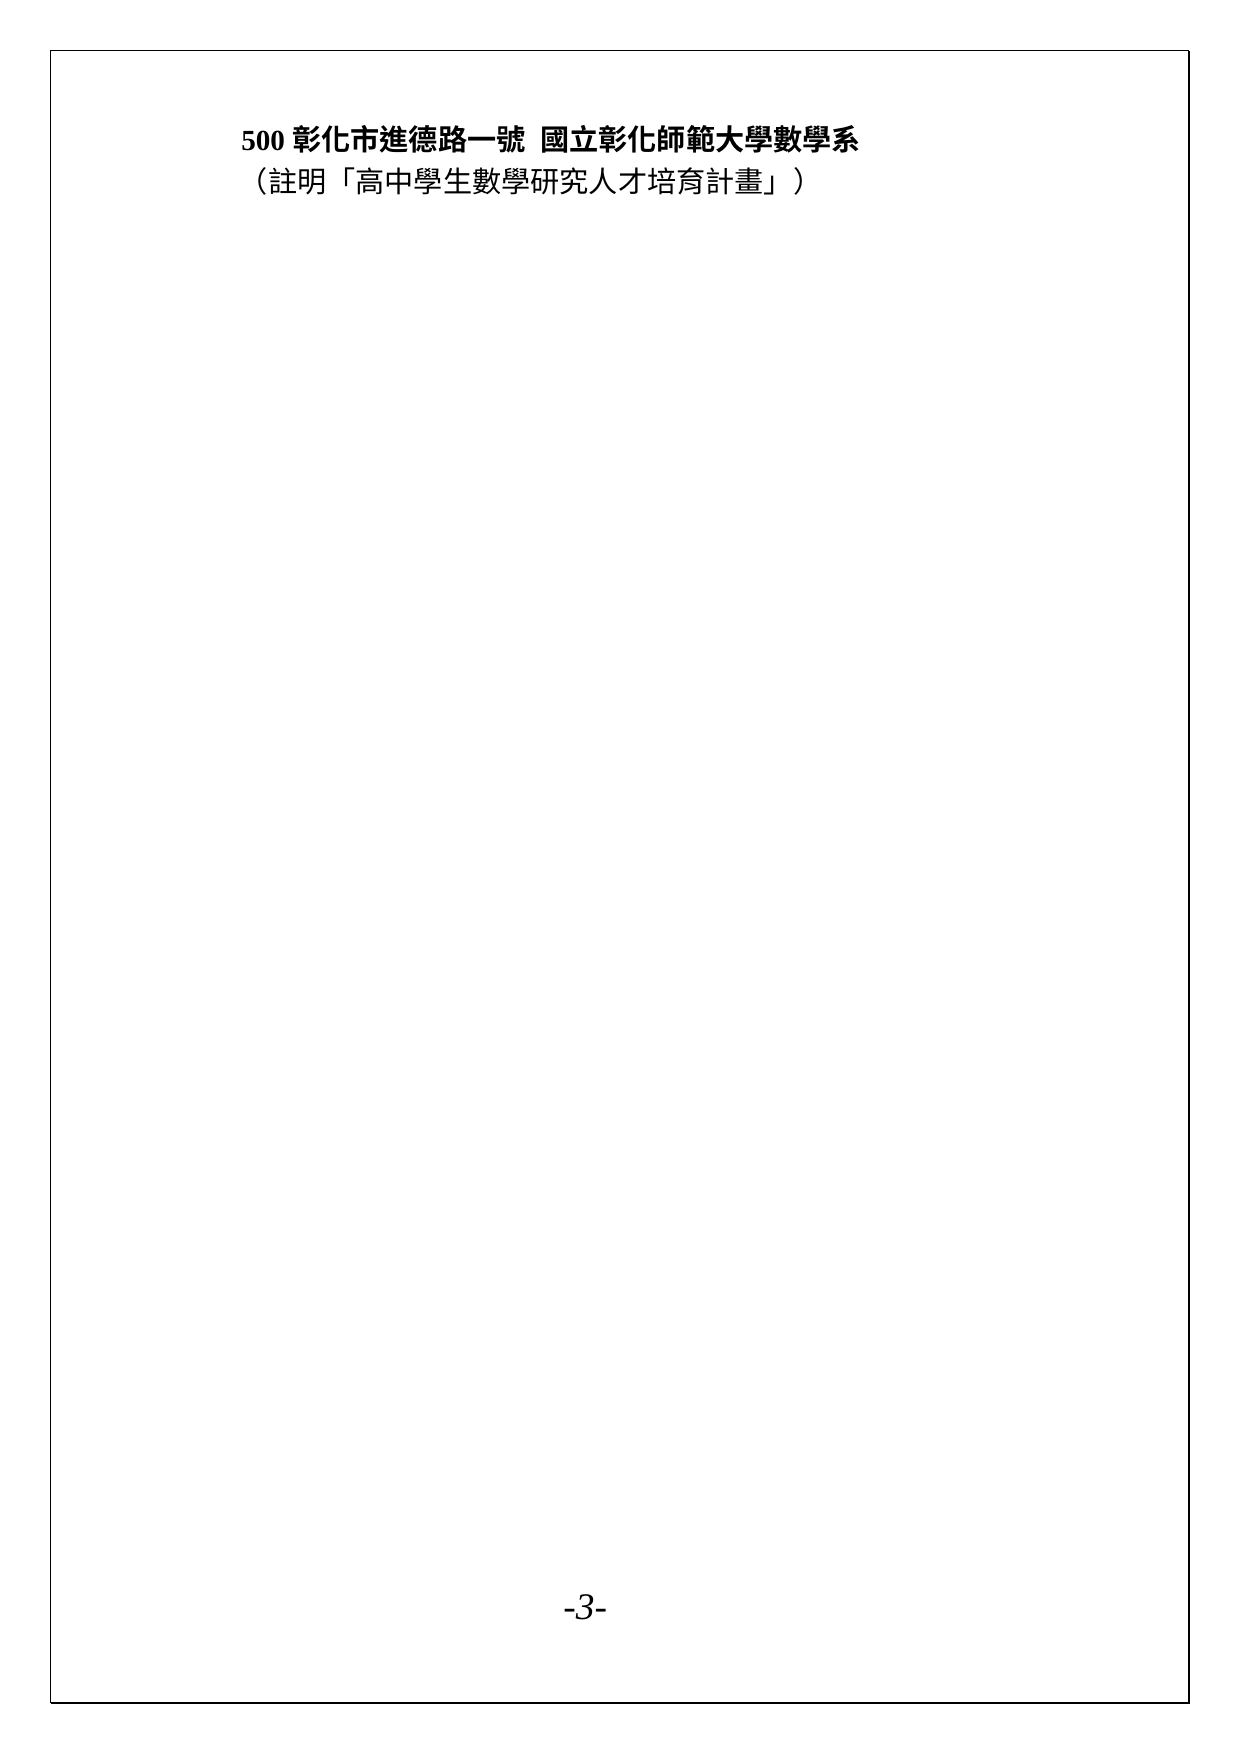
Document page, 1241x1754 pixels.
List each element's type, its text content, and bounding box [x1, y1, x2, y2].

text （註明「高中學生數學研究人才培育計畫」） [190, 159, 1099, 201]
text 500 彰化市進德路一號 國立彰化師範大學數學系 [190, 117, 1099, 159]
